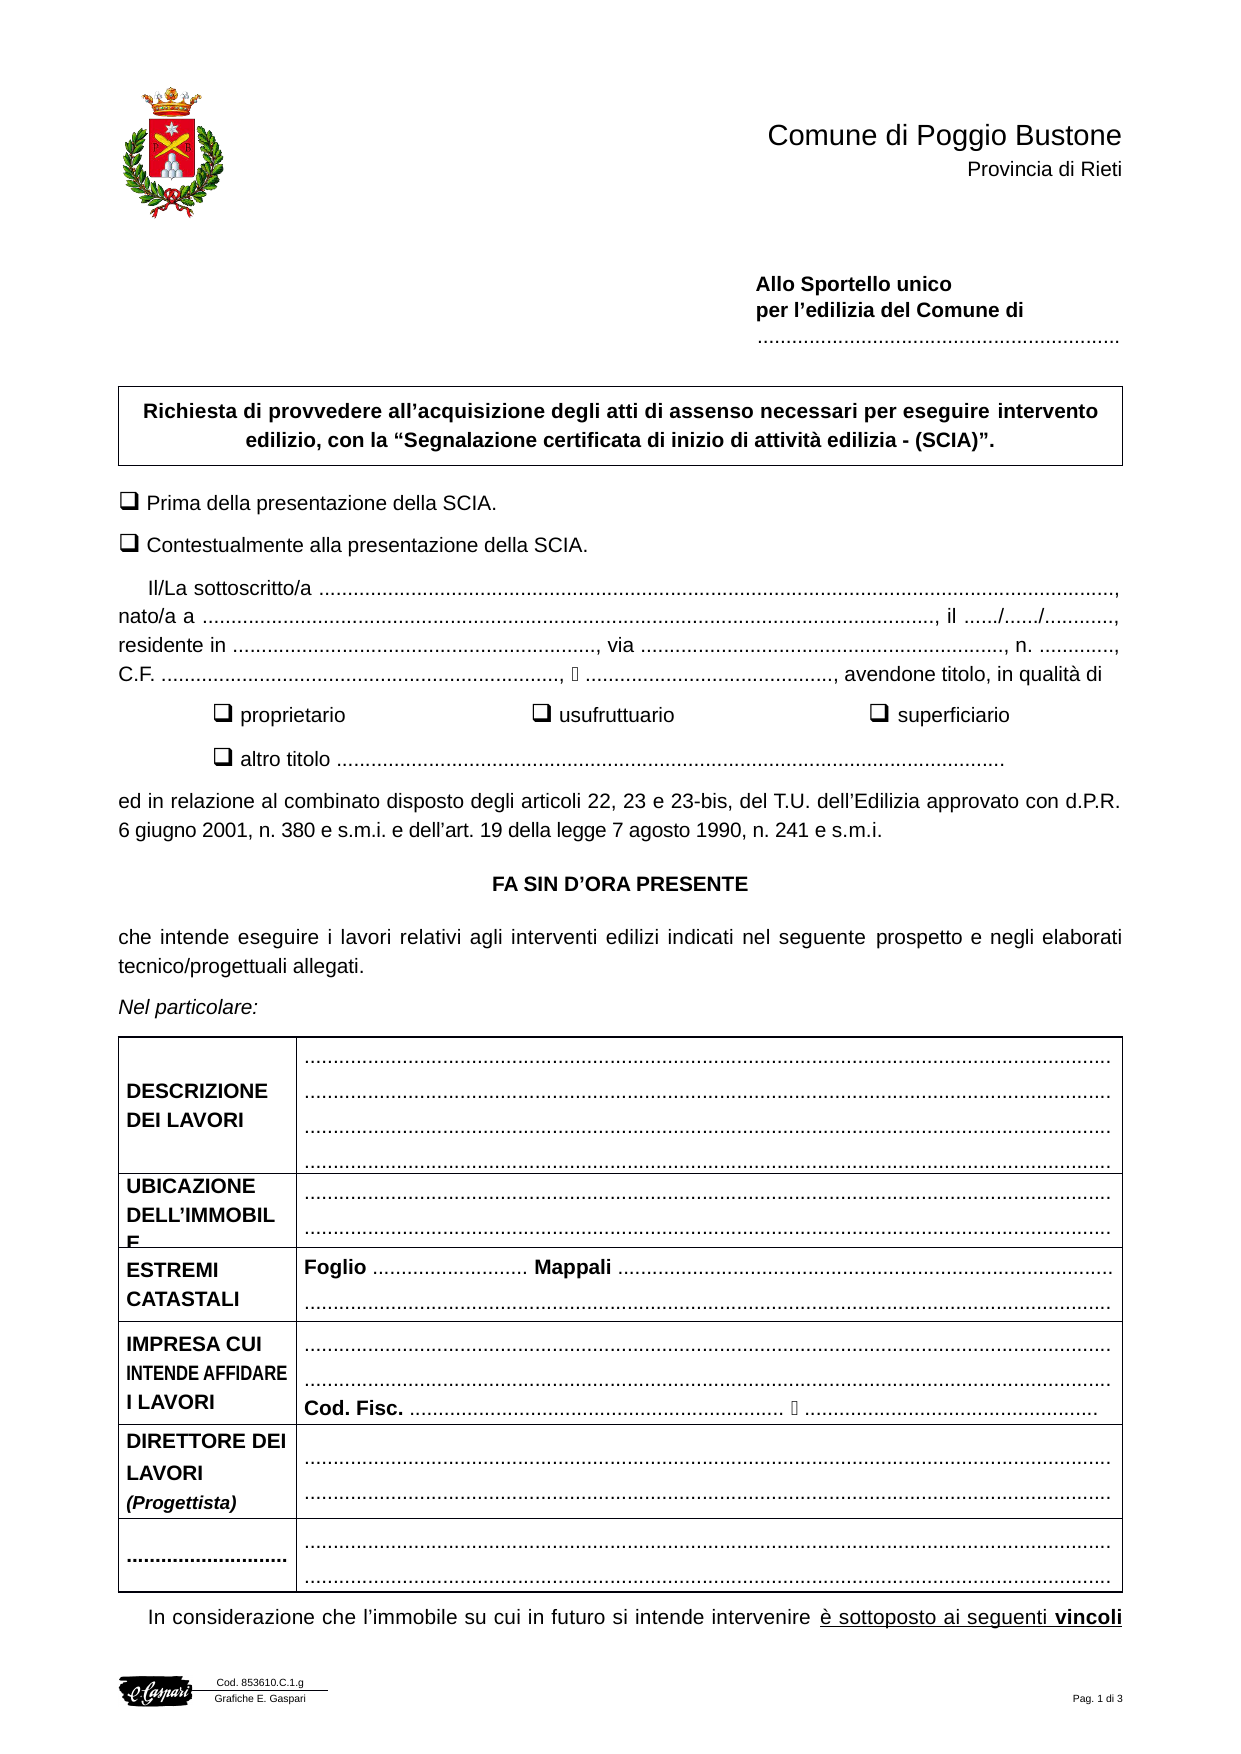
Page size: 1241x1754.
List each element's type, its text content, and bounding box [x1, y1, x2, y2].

table_cell UBICAZIONE DELL’IMMOBILE [119, 1174, 296, 1247]
text Nel particolare: [118, 995, 1122, 1019]
table_header ............................................................................................................................................ ............................................................................................................................................ ............................................................................................................................................ ............................................................................................................................................ [297, 1038, 1122, 1173]
table_cell Foglio ........................... Mappali ...................................................................................... ............................................................................................................................................ [297, 1248, 1122, 1321]
text In considerazione che l’immobile su cui in futuro si intende intervenire è sottoposto ai seguenti vincoli [118, 1605, 1122, 1629]
table_cell ............................................................................................................................................ ............................................................................................................................................ Cod. Fisc. .................................................................  ................................................... [297, 1322, 1122, 1424]
text Il/La sottoscritto/a .........................................................................................................................................., nato/a a ..............................................................................................................................., il ....../....../............, residente in ..............................................................., via ..............................................................., n. ............., C.F. .....................................................................,  ..........................................., avendone titolo, in qualità di [118, 576, 1122, 686]
table_cell ............................................................................................................................................ ............................................................................................................................................ [297, 1174, 1122, 1247]
text ed in relazione al combinato disposto degli articoli 22, 23 e 23-bis, del T.U. dell’Edilizia approvato con d.P.R. 6 giugno 2001, n. 380 e s.m.i. e dell’art. 19 della legge 7 agosto 1990, n. 241 e s.m.i. [118, 789, 1122, 842]
text  altro titolo .................................................................................................................... [118, 746, 1122, 771]
text  Prima della presentazione della SCIA. [118, 491, 1122, 516]
text ............................................................... [756, 324, 1122, 348]
table_cell ESTREMI CATASTALI [119, 1248, 296, 1321]
table_header DESCRIZIONE DEI LAVORI [119, 1038, 296, 1173]
text FA SIN D’ORA PRESENTE [118, 871, 1122, 895]
table_header Richiesta di provvedere all’acquisizione degli atti di assenso necessari per eseguire intervento edilizio, con la “Segnalazione certificata di inizio di attività edilizia - (SCIA)”. [119, 387, 1122, 464]
table_cell ............................ [119, 1519, 296, 1591]
text Comune di Poggio Bustone [224, 118, 1122, 152]
text Provincia di Rieti [224, 157, 1122, 181]
table_cell IMPRESA CUI INTENDE AFFIDARE I LAVORI [119, 1322, 296, 1424]
text che intende eseguire i lavori relativi agli interventi edilizi indicati nel seguente prospetto e negli elaborati tecnico/progettuali allegati. [118, 925, 1122, 978]
table_cell ............................................................................................................................................ ............................................................................................................................................ [297, 1425, 1122, 1518]
picture [118, 1675, 193, 1707]
text  proprietario  usufruttuario  superficiario [118, 703, 1122, 728]
table_cell ............................................................................................................................................ ............................................................................................................................................ [297, 1519, 1122, 1591]
text  Contestualmente alla presentazione della SCIA. [118, 533, 1122, 558]
picture [122, 87, 224, 219]
text Allo Sportello unico [755, 272, 1122, 296]
table_cell DIRETTORE DEI LAVORI (Progettista) [119, 1425, 296, 1518]
text per l’edilizia del Comune di [756, 298, 1122, 322]
